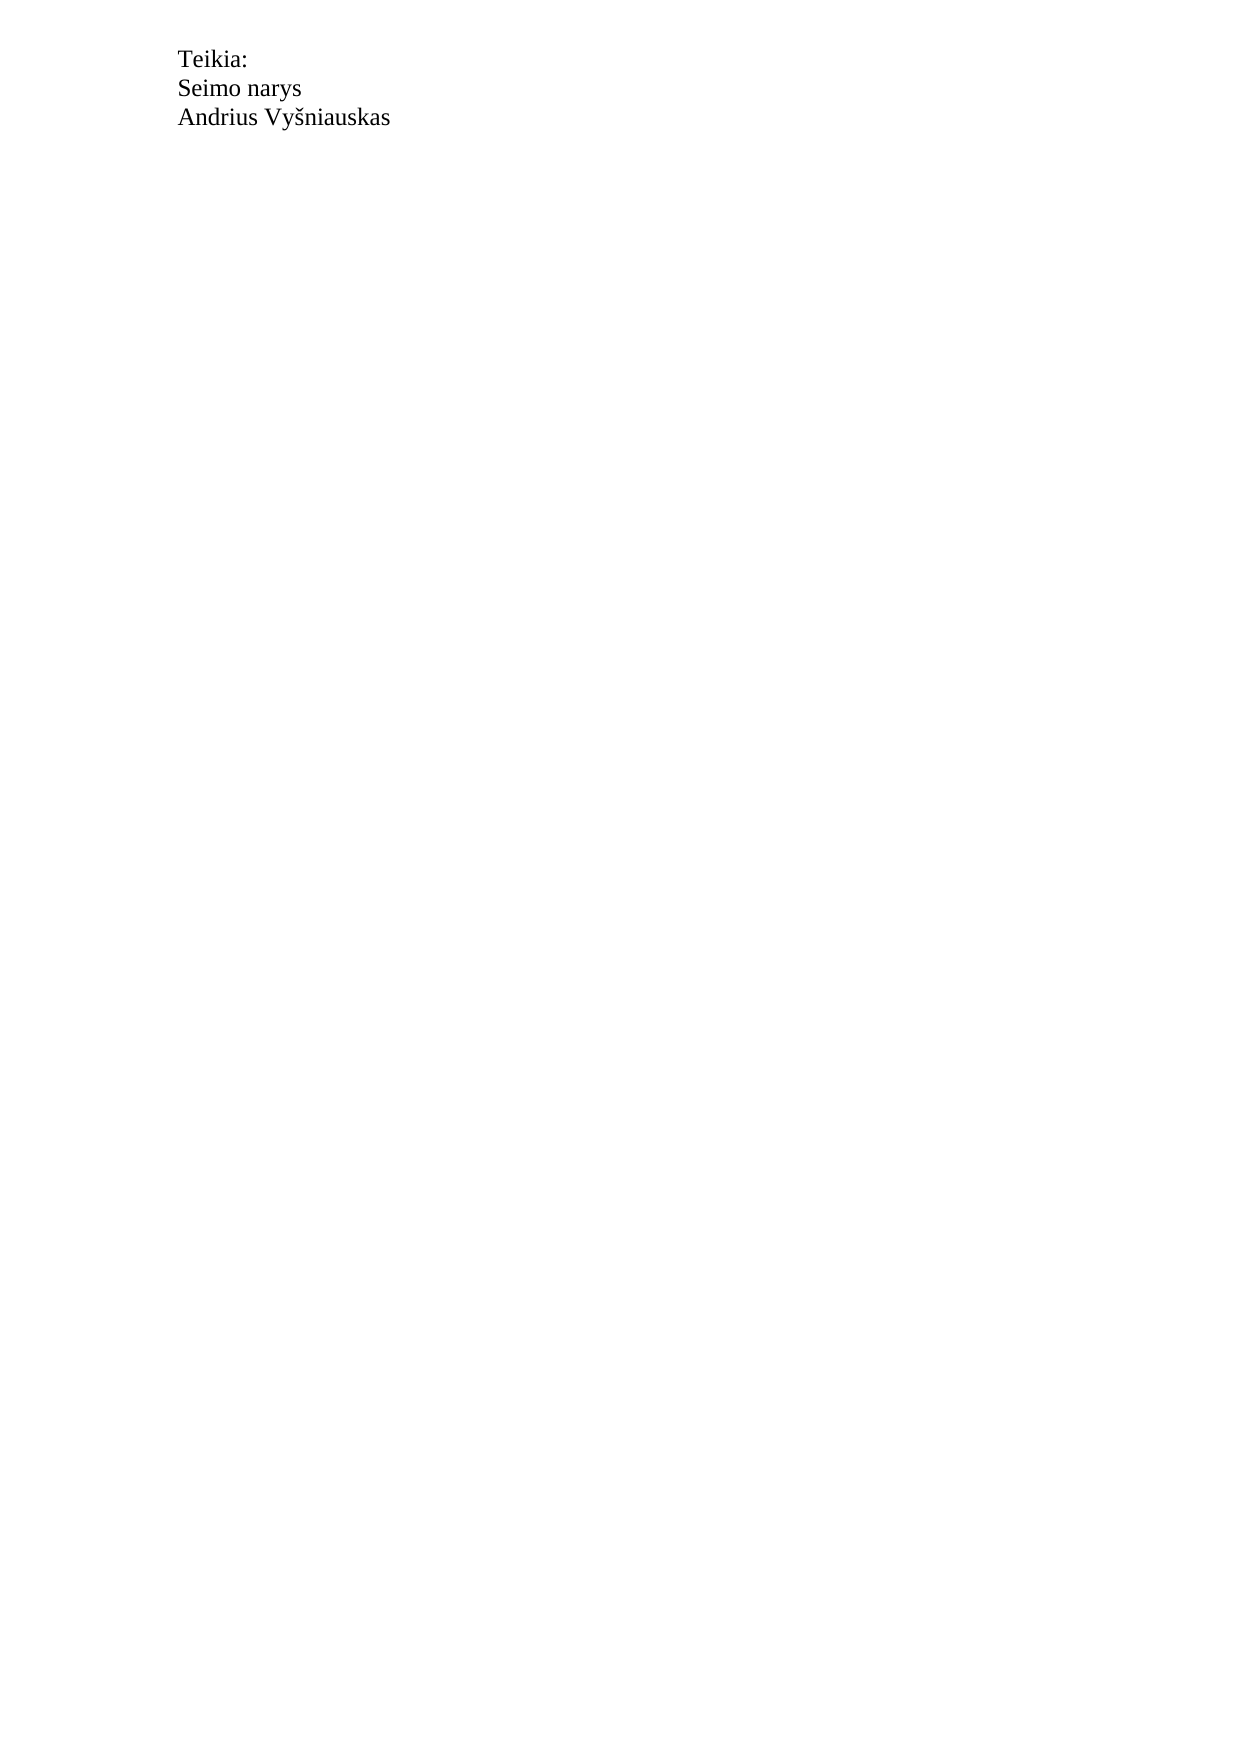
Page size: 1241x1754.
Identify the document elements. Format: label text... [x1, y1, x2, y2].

text Seimo narys [177, 73, 1152, 102]
text Andrius Vyšniauskas [177, 102, 1152, 131]
text Teikia: [177, 44, 1152, 73]
